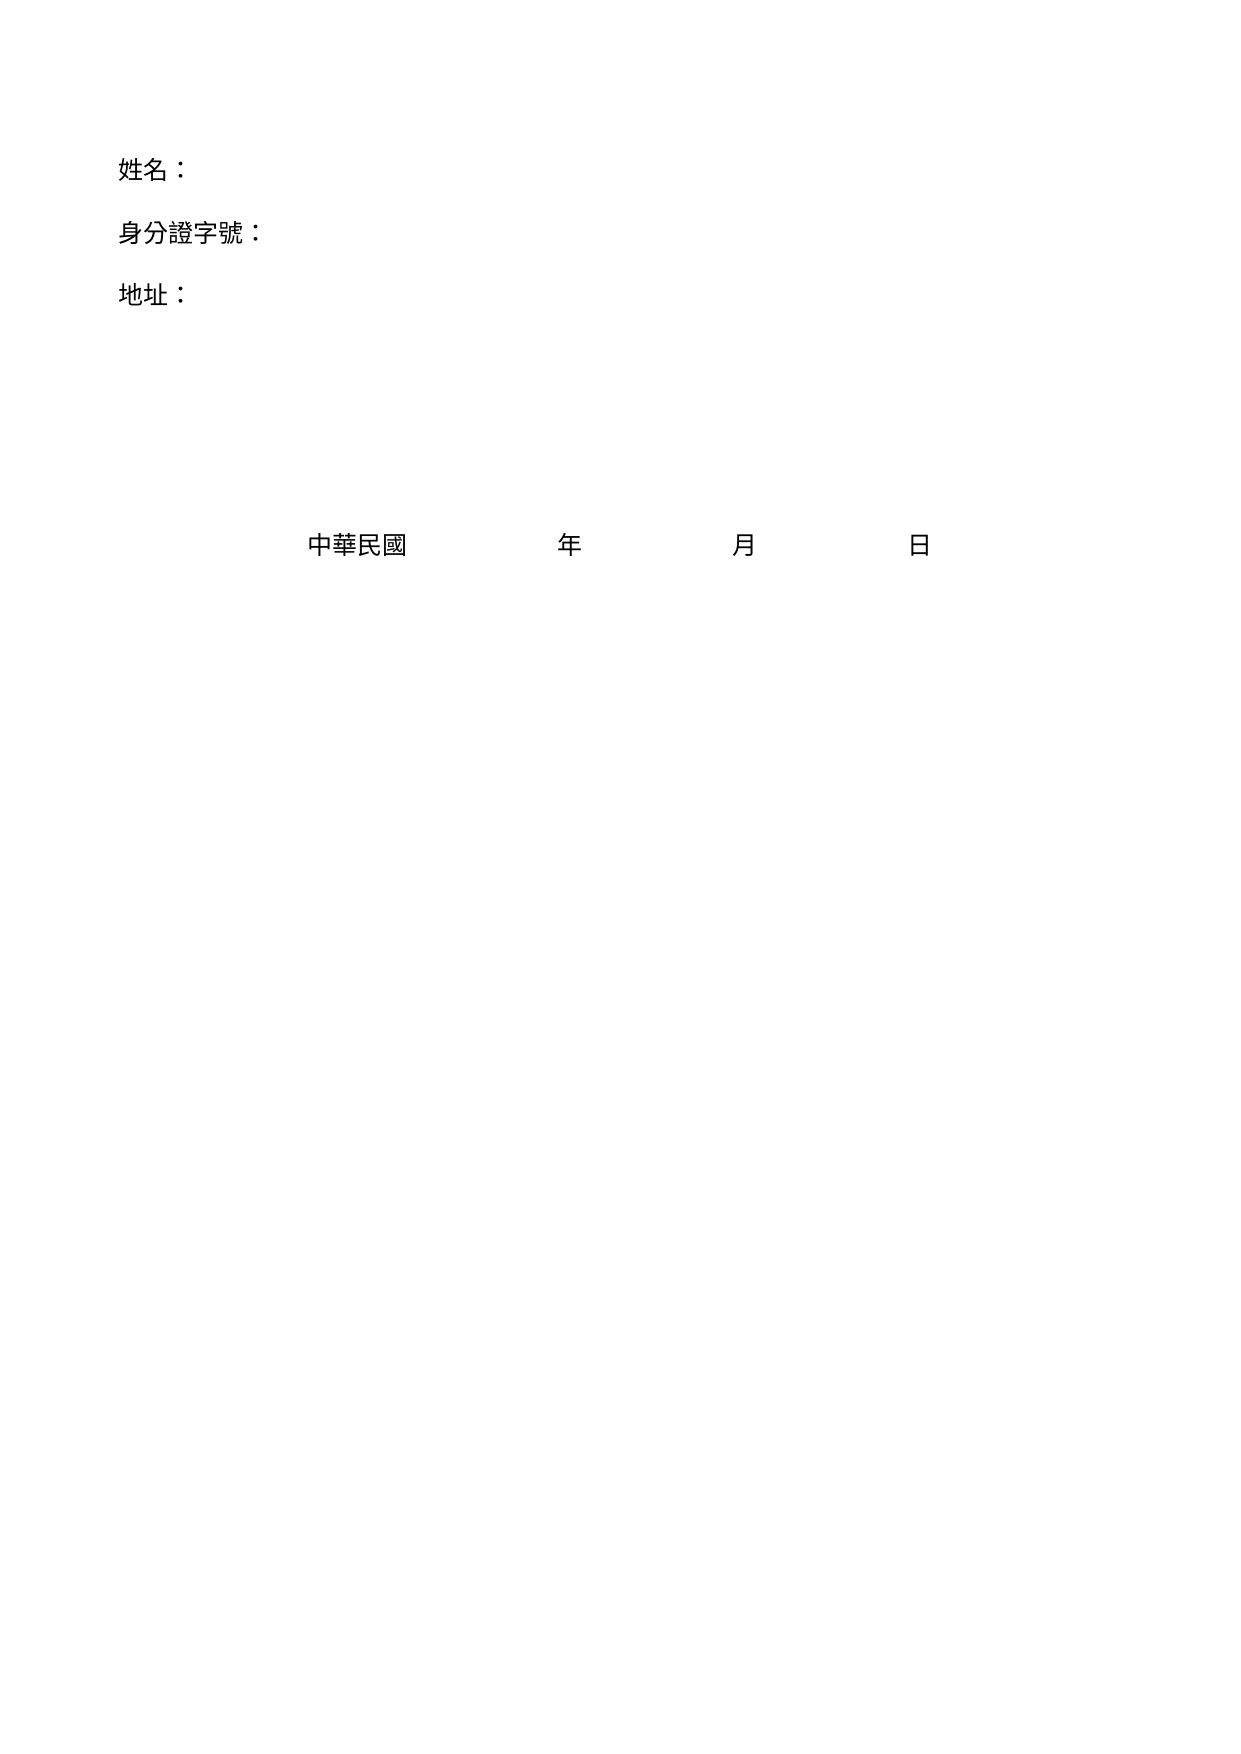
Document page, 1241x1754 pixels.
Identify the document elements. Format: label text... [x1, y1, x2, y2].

text 姓名： [118, 127, 1122, 189]
text 中華民國 年 月 日 [118, 502, 1122, 564]
text 地址： [118, 252, 1122, 314]
text 身分證字號： [118, 189, 1122, 252]
